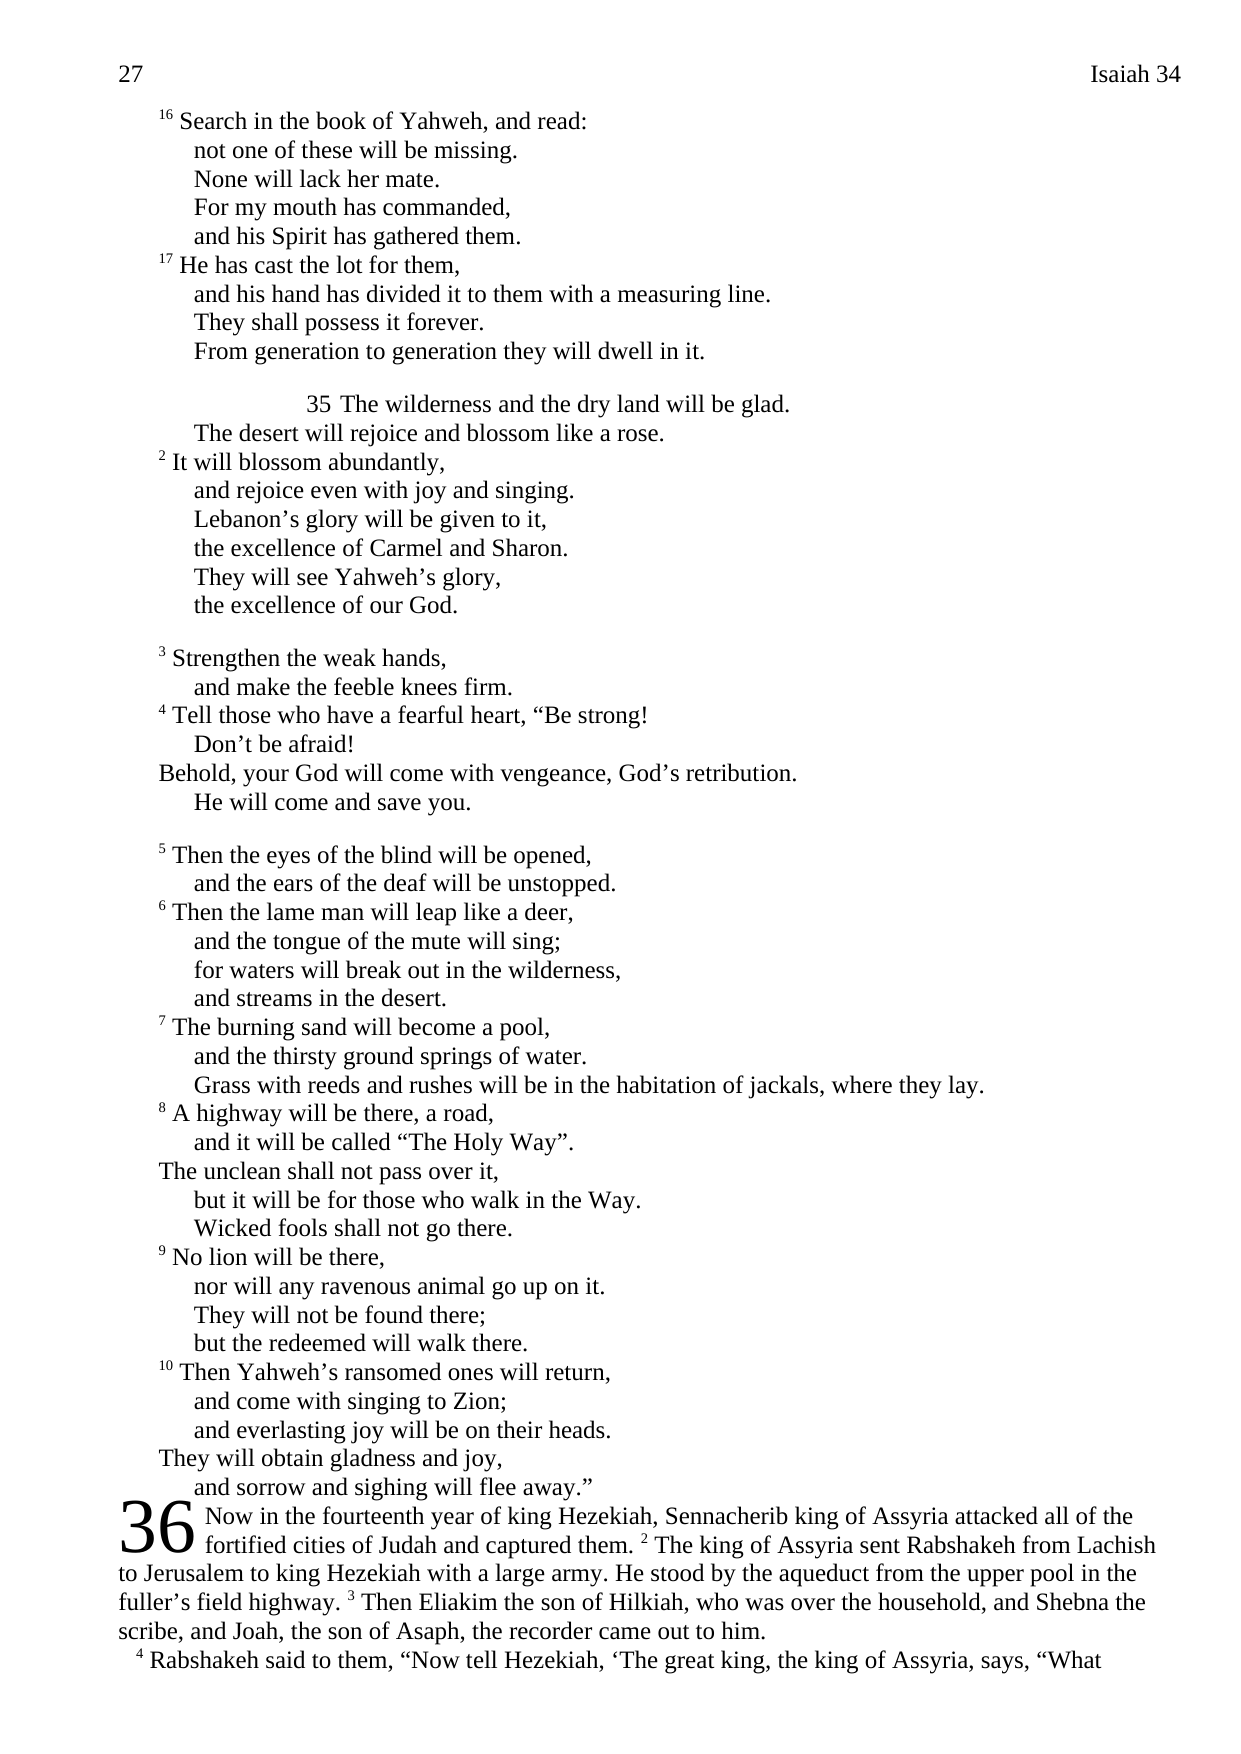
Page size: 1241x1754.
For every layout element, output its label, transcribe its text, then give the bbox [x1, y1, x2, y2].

text but the redeemed will walk there. [194, 1328, 1181, 1357]
text 3 Strengthen the weak hands, [158, 643, 1181, 672]
text and everlasting joy will be on their heads. [194, 1415, 1181, 1443]
text None will lack her mate. [194, 164, 1181, 192]
text 10 Then Yahweh’s ransomed ones will return, [158, 1357, 1181, 1386]
text nor will any ravenous animal go up on it. [194, 1271, 1181, 1300]
text For my mouth has commanded, [194, 192, 1181, 221]
text 7 The burning sand will become a pool, [158, 1012, 1181, 1041]
text They will not be found there; [194, 1300, 1181, 1328]
text They shall possess it forever. [194, 307, 1181, 336]
text The desert will rejoice and blossom like a rose. [194, 418, 1181, 447]
text and his Spirit has gathered them. [194, 221, 1181, 250]
text 8 A highway will be there, a road, [158, 1098, 1181, 1127]
text Lebanon’s glory will be given to it, [194, 504, 1181, 533]
text the excellence of Carmel and Sharon. [194, 533, 1181, 562]
text and make the feeble knees firm. [194, 672, 1181, 701]
text and the ears of the deaf will be unstopped. [194, 868, 1181, 897]
text 17 He has cast the lot for them, [158, 250, 1181, 279]
text but it will be for those who walk in the Way. [194, 1185, 1181, 1213]
text 6 Then the lame man will leap like a deer, [158, 897, 1181, 926]
text They will obtain gladness and joy, [158, 1443, 1181, 1472]
text 9 No lion will be there, [158, 1242, 1181, 1271]
text They will see Yahweh’s glory, [194, 562, 1181, 590]
text and rejoice even with joy and singing. [194, 475, 1181, 504]
text 4 Rabshakeh said to them, “Now tell Hezekiah, ‘The great king, the king of Assyria, says, “What [118, 1645, 1181, 1673]
text the excellence of our God. [194, 590, 1181, 619]
text for waters will break out in the wilderness, [194, 955, 1181, 983]
text The unclean shall not pass over it, [158, 1156, 1181, 1185]
text 35The wilderness and the dry land will be glad. [306, 389, 1181, 418]
text He will come and save you. [194, 787, 1181, 816]
text Wicked fools shall not go there. [194, 1213, 1181, 1242]
text and sorrow and sighing will flee away.” [194, 1472, 1181, 1501]
text Behold, your God will come with vengeance, God’s retribution. [158, 758, 1181, 787]
text and the tongue of the mute will sing; [194, 926, 1181, 955]
text Don’t be afraid! [194, 729, 1181, 758]
text 36Now in the fourteenth year of king Hezekiah, Sennacherib king of Assyria attacked all of the fortified cities of Judah and captured them. 2 The king of Assyria sent Rabshakeh from Lachish to Jerusalem to king Hezekiah with a large army. He stood by the aqueduct from the upper pool in the fuller’s field highway. 3 Then Eliakim the son of Hilkiah, who was over the household, and Shebna the scribe, and Joah, the son of Asaph, the recorder came out to him. [118, 1501, 1181, 1645]
text not one of these will be missing. [194, 135, 1181, 164]
text 4 Tell those who have a fearful heart, “Be strong! [158, 701, 1181, 729]
text and come with singing to Zion; [194, 1386, 1181, 1415]
text 2 It will blossom abundantly, [158, 447, 1181, 475]
text and streams in the desert. [194, 983, 1181, 1012]
text Grass with reeds and rushes will be in the habitation of jackals, where they lay. [194, 1070, 1181, 1098]
text 5 Then the eyes of the blind will be opened, [158, 840, 1181, 868]
text and the thirsty ground springs of water. [194, 1041, 1181, 1070]
text and his hand has divided it to them with a measuring line. [194, 279, 1181, 307]
text 16 Search in the book of Yahweh, and read: [158, 106, 1181, 135]
text and it will be called “The Holy Way”. [194, 1127, 1181, 1156]
text From generation to generation they will dwell in it. [194, 336, 1181, 365]
